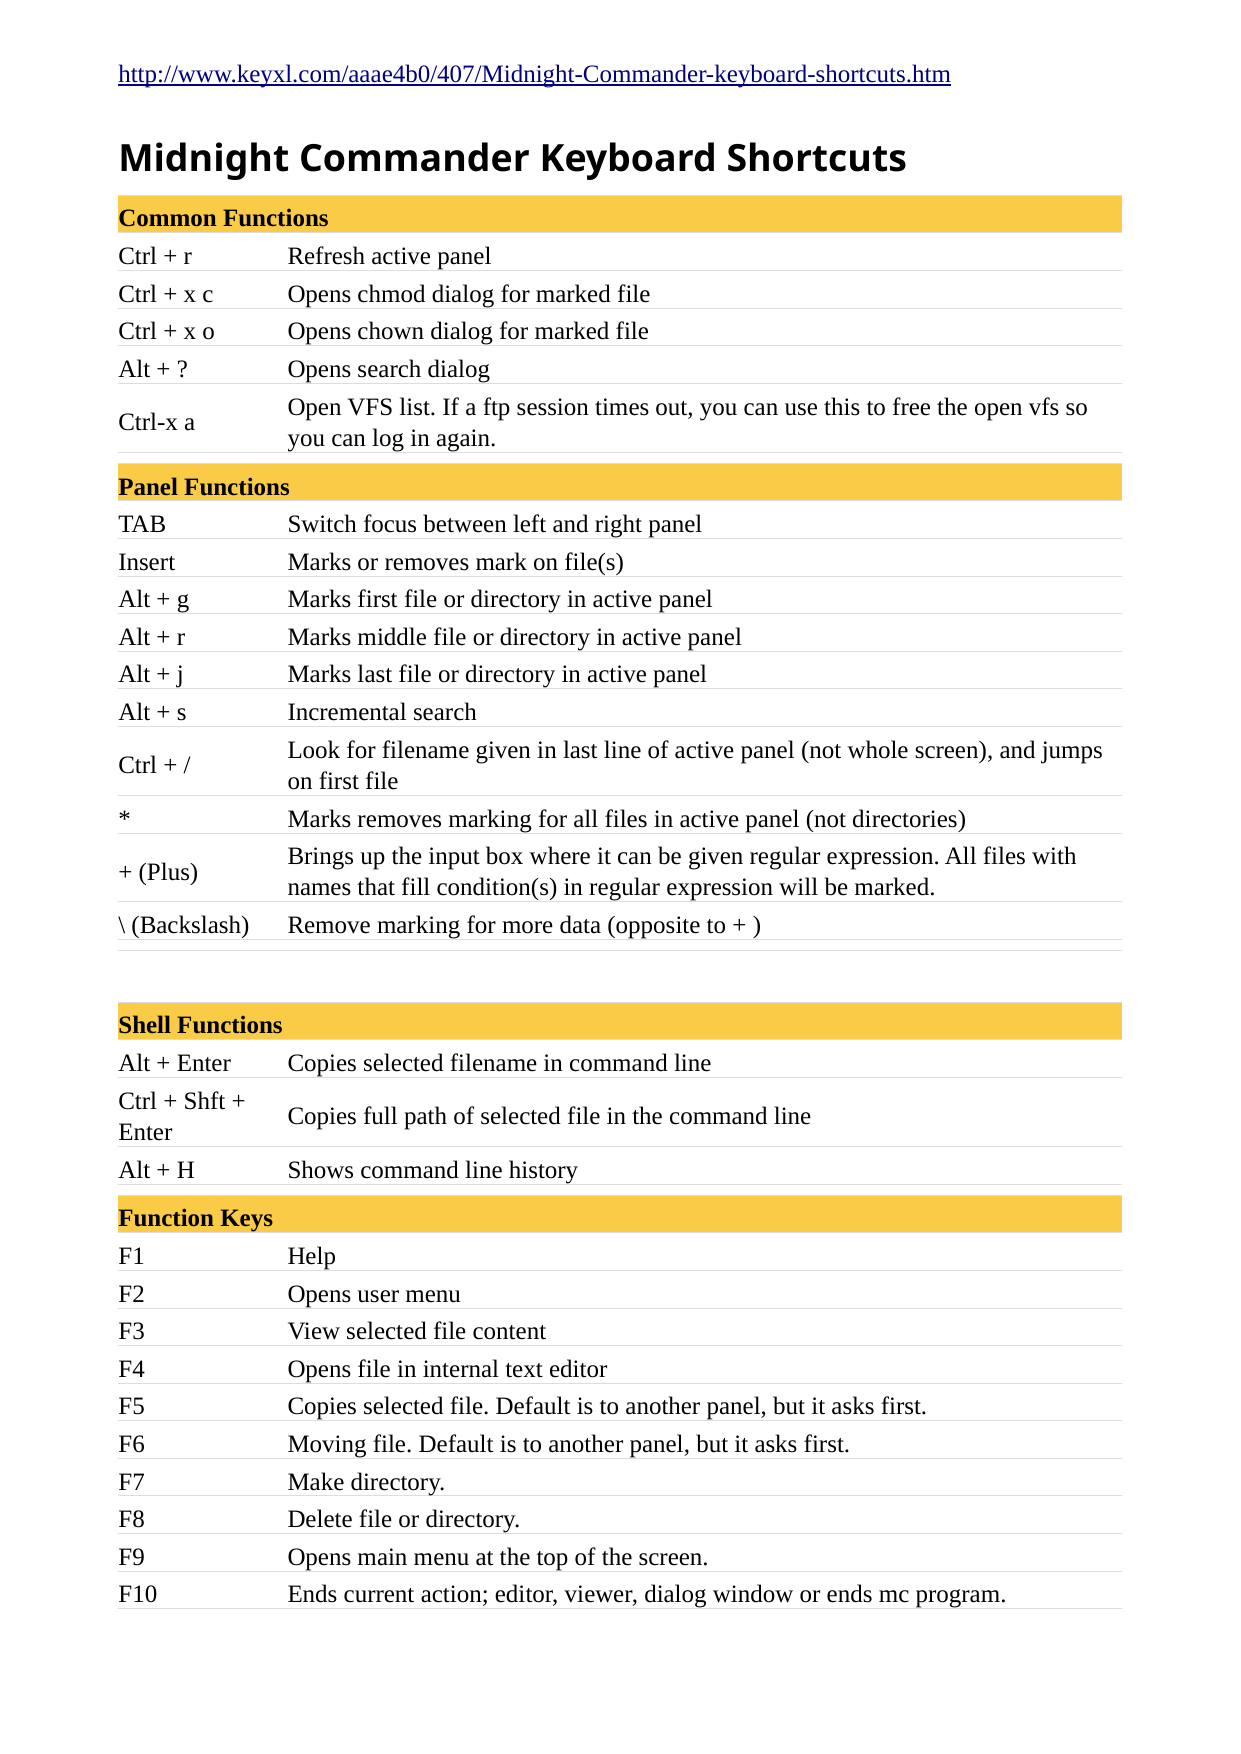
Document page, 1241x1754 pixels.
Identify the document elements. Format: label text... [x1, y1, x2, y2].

table_cell \ (Backslash) [118, 902, 287, 939]
table_cell Remove marking for more data (opposite to + ) [287, 902, 1122, 939]
table_cell Copies selected file. Default is to another panel, but it asks first. [287, 1384, 1122, 1420]
table_cell Switch focus between left and right panel [287, 501, 1122, 538]
table_cell Help [287, 1233, 1122, 1270]
subtitle Midnight Commander Keyboard Shortcuts [118, 131, 1122, 182]
table_cell Opens chown dialog for marked file [287, 309, 1122, 345]
table_cell Insert [118, 539, 287, 576]
table_cell [118, 453, 1122, 463]
table_cell Ctrl + x c [118, 271, 287, 307]
table_cell Function Keys [118, 1196, 1122, 1232]
table_cell Marks middle file or directory in active panel [287, 614, 1122, 651]
text http://www.keyxl.com/aaae4b0/407/Midnight-Commander-keyboard-shortcuts.htm [118, 59, 1122, 88]
table_cell Open VFS list. If a ftp session times out, you can use this to free the open vfs so you can log in again. [287, 384, 1122, 452]
table_cell [118, 951, 1122, 1002]
table_cell Ctrl + r [118, 233, 287, 270]
table_cell Ctrl + / [118, 727, 287, 795]
table_cell Ctrl-x a [118, 384, 287, 452]
table_cell Incremental search [287, 689, 1122, 726]
table_cell Make directory. [287, 1459, 1122, 1495]
table_cell F1 [118, 1233, 287, 1270]
table_cell F9 [118, 1534, 287, 1571]
table_cell Brings up the input box where it can be given regular expression. All files with names that fill condition(s) in regular expression will be marked. [287, 834, 1122, 901]
table_cell Shell Functions [118, 1003, 1122, 1039]
table_cell F2 [118, 1271, 287, 1307]
table_cell Marks last file or directory in active panel [287, 652, 1122, 688]
table_cell Alt + ? [118, 346, 287, 383]
table_cell Opens search dialog [287, 346, 1122, 383]
table_cell F6 [118, 1421, 287, 1458]
table_cell [118, 1185, 1122, 1194]
table_cell Alt + H [118, 1147, 287, 1183]
table_cell * [118, 796, 287, 832]
table_cell Copies selected filename in command line [287, 1040, 1122, 1077]
table_cell Alt + Enter [118, 1040, 287, 1077]
table_cell F10 [118, 1572, 287, 1608]
table_cell Opens chmod dialog for marked file [287, 271, 1122, 307]
table_cell [118, 940, 1122, 950]
table_cell Alt + j [118, 652, 287, 688]
table_cell Ctrl + Shft + Enter [118, 1078, 287, 1146]
table_cell Marks removes marking for all files in active panel (not directories) [287, 796, 1122, 832]
table_cell View selected file content [287, 1309, 1122, 1345]
table_cell + (Plus) [118, 834, 287, 901]
table_cell F8 [118, 1496, 287, 1533]
table_cell Moving file. Default is to another panel, but it asks first. [287, 1421, 1122, 1458]
table_cell Shows command line history [287, 1147, 1122, 1183]
table_cell TAB [118, 501, 287, 538]
table_cell Panel Functions [118, 464, 1122, 500]
table_header Common Functions [118, 196, 1122, 232]
table_cell Copies full path of selected file in the command line [287, 1078, 1122, 1146]
table_cell F5 [118, 1384, 287, 1420]
table_cell Opens main menu at the top of the screen. [287, 1534, 1122, 1571]
table_cell F3 [118, 1309, 287, 1345]
table_cell Opens file in internal text editor [287, 1346, 1122, 1383]
table_cell Marks or removes mark on file(s) [287, 539, 1122, 576]
table_cell Alt + r [118, 614, 287, 651]
table_cell F4 [118, 1346, 287, 1383]
table_cell Ends current action; editor, viewer, dialog window or ends mc program. [287, 1572, 1122, 1608]
table_cell Look for filename given in last line of active panel (not whole screen), and jumps on first file [287, 727, 1122, 795]
table_cell Delete file or directory. [287, 1496, 1122, 1533]
table_cell Opens user menu [287, 1271, 1122, 1307]
table_cell [118, 1609, 1122, 1649]
table_cell Alt + s [118, 689, 287, 726]
table_cell Alt + g [118, 577, 287, 613]
table_cell F7 [118, 1459, 287, 1495]
table_cell Ctrl + x o [118, 309, 287, 345]
table_cell Refresh active panel [287, 233, 1122, 270]
table_cell Marks first file or directory in active panel [287, 577, 1122, 613]
